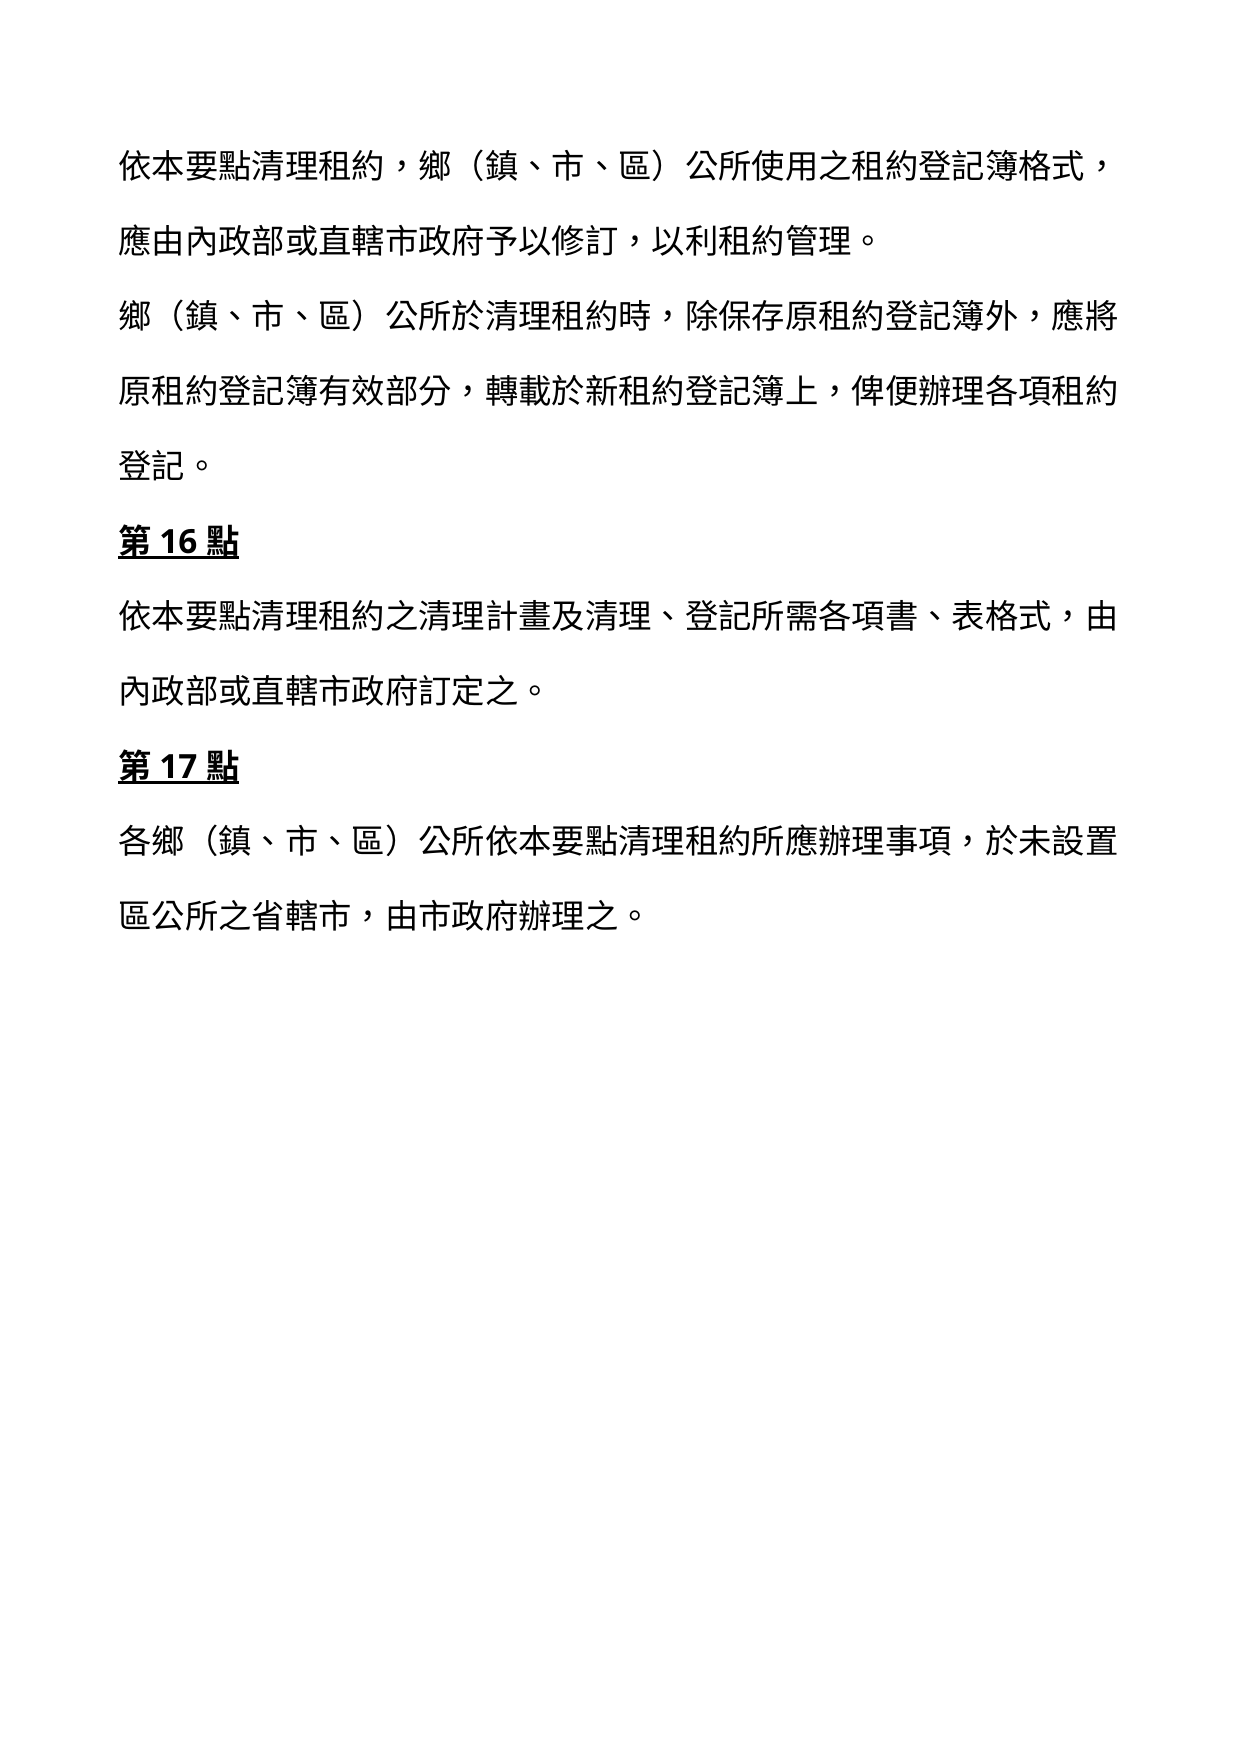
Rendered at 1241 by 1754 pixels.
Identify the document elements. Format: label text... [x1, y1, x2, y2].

text 依本要點清理租約之清理計畫及清理、登記所需各項書、表格式，由內政部或直轄市政府訂定之。 [118, 577, 1122, 727]
text 依本要點清理租約，鄉（鎮、市、區）公所使用之租約登記簿格式，應由內政部或直轄市政府予以修訂，以利租約管理。 [118, 127, 1122, 277]
text 各鄉（鎮、市、區）公所依本要點清理租約所應辦理事項，於未設置區公所之省轄市，由市政府辦理之。 [118, 802, 1122, 952]
text 第 17 點 [118, 727, 1122, 802]
text 第 16 點 [118, 502, 1122, 577]
text 鄉（鎮、市、區）公所於清理租約時，除保存原租約登記簿外，應將原租約登記簿有效部分，轉載於新租約登記簿上，俾便辦理各項租約登記。 [118, 277, 1122, 502]
